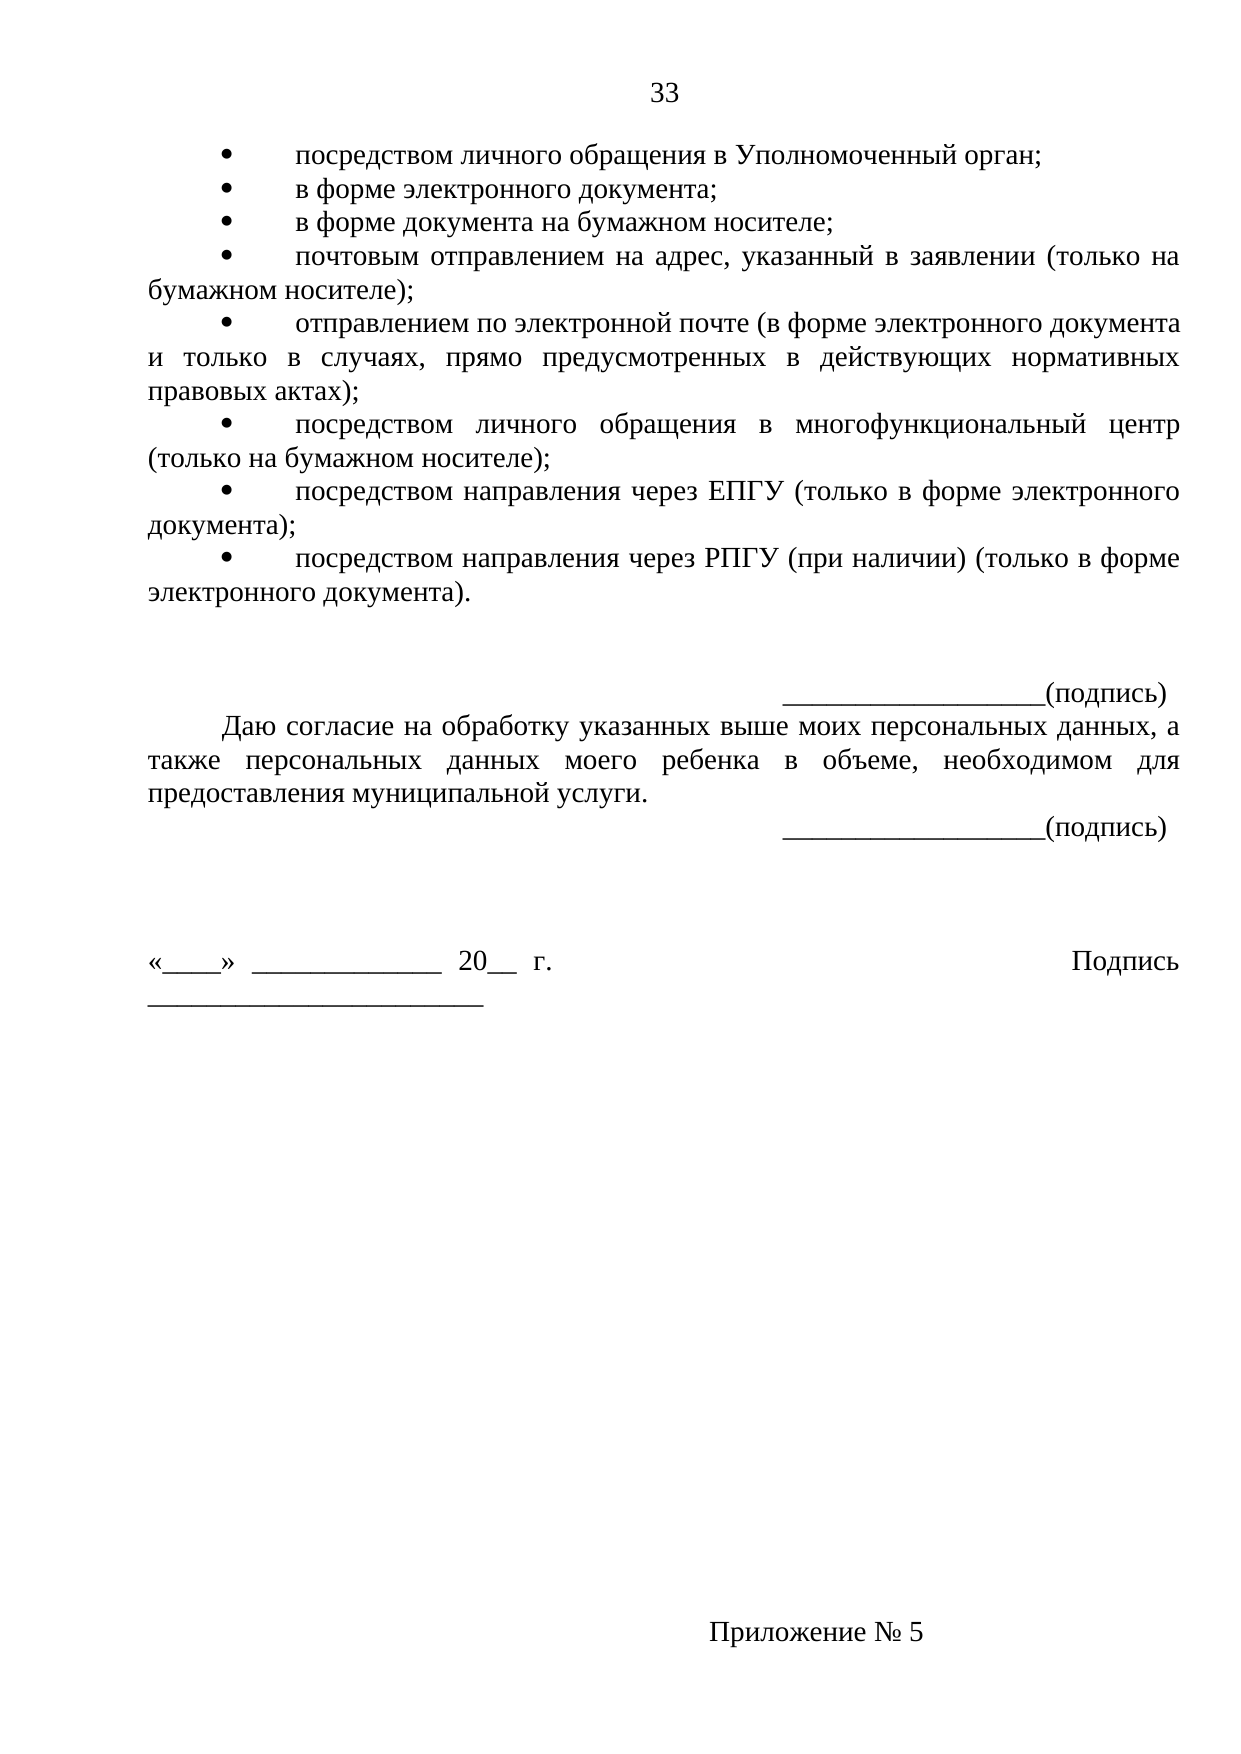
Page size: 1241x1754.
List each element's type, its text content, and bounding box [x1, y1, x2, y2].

list отправлением по электронной почте (в форме электронного документа и только в случаях, прямо предусмотренных в действующих нормативных правовых актах); [148, 305, 1181, 406]
text «____» _____________ 20__ г. Подпись _______________________ [148, 943, 1181, 1010]
text Даю согласие на обработку указанных выше моих персональных данных, а также персональных данных моего ребенка в объеме, необходимом для предоставления муниципальной услуги. [148, 708, 1181, 809]
list посредством направления через РПГУ (при наличии) (только в форме электронного документа). [148, 541, 1181, 608]
list посредством личного обращения в многофункциональный центр (только на бумажном носителе); [148, 406, 1181, 473]
list в форме электронного документа; [148, 171, 1181, 204]
text __________________(подпись) [783, 675, 1181, 708]
list посредством направления через ЕПГУ (только в форме электронного документа); [148, 473, 1181, 541]
list в форме документа на бумажном носителе; [148, 204, 1181, 238]
list посредством личного обращения в Уполномоченный орган; [148, 137, 1181, 171]
list почтовым отправлением на адрес, указанный в заявлении (только на бумажном носителе); [148, 238, 1181, 305]
text __________________(подпись) [783, 809, 1181, 842]
text Приложение № 5 [709, 1614, 1181, 1647]
